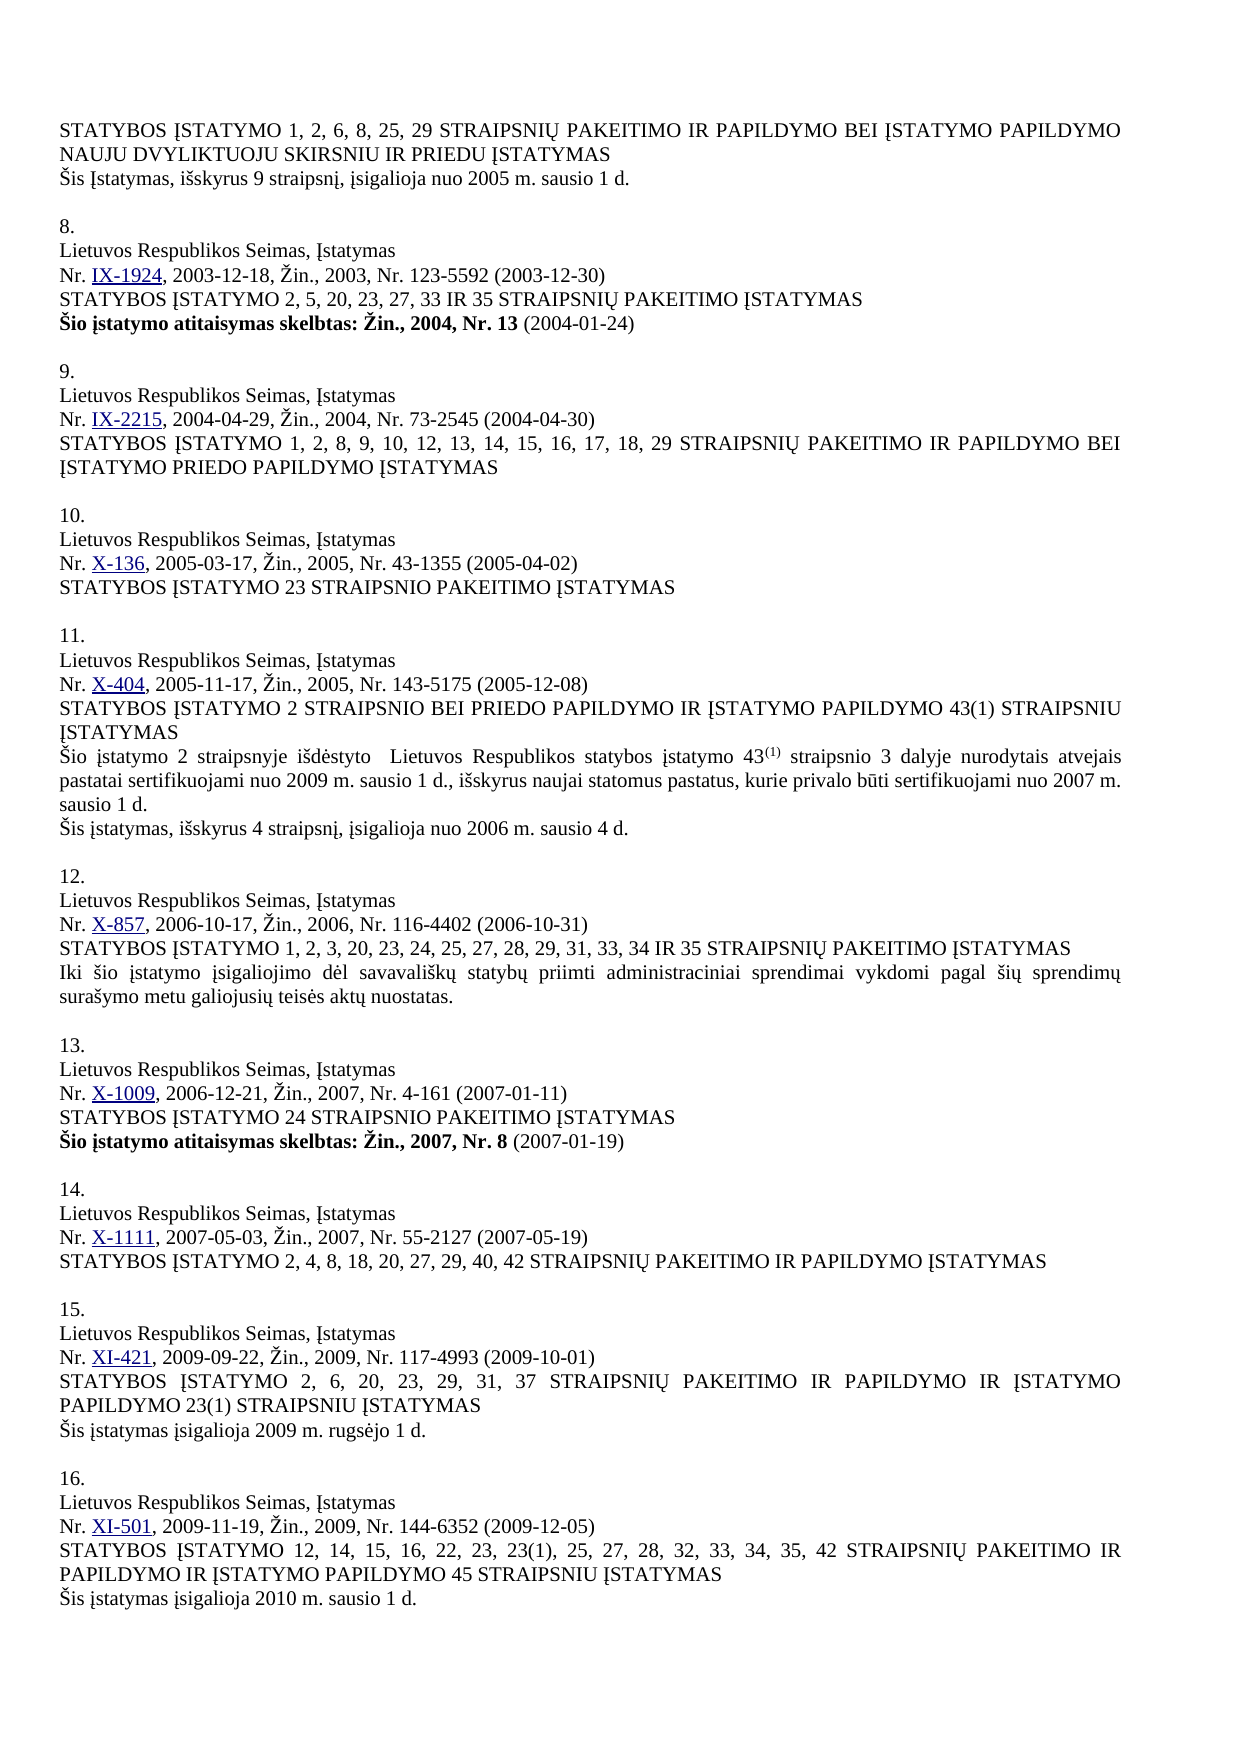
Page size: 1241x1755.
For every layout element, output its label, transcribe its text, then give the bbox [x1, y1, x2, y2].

text 9. [59, 359, 1122, 383]
text 15. [59, 1297, 1122, 1321]
text Nr. IX-1924, 2003-12-18, Žin., 2003, Nr. 123-5592 (2003-12-30) [59, 262, 1122, 287]
text Nr. X-404, 2005-11-17, Žin., 2005, Nr. 143-5175 (2005-12-08) [59, 672, 1122, 696]
text STATYBOS ĮSTATYMO 24 STRAIPSNIO PAKEITIMO ĮSTATYMAS [59, 1105, 1122, 1129]
text Nr. IX-2215, 2004-04-29, Žin., 2004, Nr. 73-2545 (2004-04-30) [59, 407, 1122, 431]
text Šis įstatymas įsigalioja 2009 m. rugsėjo 1 d. [59, 1417, 1122, 1442]
text Šio įstatymo atitaisymas skelbtas: Žin., 2004, Nr. 13 (2004-01-24) [59, 311, 1122, 335]
text 12. [59, 864, 1122, 888]
text 11. [59, 623, 1122, 647]
text Lietuvos Respublikos Seimas, Įstatymas [59, 527, 1122, 551]
text Lietuvos Respublikos Seimas, Įstatymas [59, 888, 1122, 912]
text 10. [59, 503, 1122, 527]
text Šis Įstatymas, išskyrus 9 straipsnį, įsigalioja nuo 2005 m. sausio 1 d. [59, 166, 1122, 190]
text Lietuvos Respublikos Seimas, Įstatymas [59, 1057, 1122, 1081]
text STATYBOS ĮSTATYMO 1, 2, 3, 20, 23, 24, 25, 27, 28, 29, 31, 33, 34 IR 35 STRAIPSNIŲ PAKEITIMO ĮSTATYMAS [59, 936, 1122, 960]
text STATYBOS ĮSTATYMO 2, 6, 20, 23, 29, 31, 37 STRAIPSNIŲ PAKEITIMO IR PAPILDYMO IR ĮSTATYMO PAPILDYMO 23(1) STRAIPSNIU ĮSTATYMAS [59, 1369, 1122, 1417]
text Lietuvos Respublikos Seimas, Įstatymas [59, 383, 1122, 407]
text Šis įstatymas, išskyrus 4 straipsnį, įsigalioja nuo 2006 m. sausio 4 d. [59, 816, 1122, 840]
text Lietuvos Respublikos Seimas, Įstatymas [59, 1490, 1122, 1514]
text Nr. X-857, 2006-10-17, Žin., 2006, Nr. 116-4402 (2006-10-31) [59, 912, 1122, 936]
text Nr. X-136, 2005-03-17, Žin., 2005, Nr. 43-1355 (2005-04-02) [59, 551, 1122, 575]
text STATYBOS ĮSTATYMO 2, 5, 20, 23, 27, 33 IR 35 STRAIPSNIŲ PAKEITIMO ĮSTATYMAS [59, 287, 1122, 311]
text Nr. X-1111, 2007-05-03, Žin., 2007, Nr. 55-2127 (2007-05-19) [59, 1225, 1122, 1249]
text STATYBOS ĮSTATYMO 2 STRAIPSNIO BEI PRIEDO PAPILDYMO IR ĮSTATYMO PAPILDYMO 43(1) STRAIPSNIU ĮSTATYMAS [59, 696, 1122, 744]
text 8. [59, 214, 1122, 238]
text Iki šio įstatymo įsigaliojimo dėl savavališkų statybų priimti administraciniai sprendimai vykdomi pagal šių sprendimų surašymo metu galiojusių teisės aktų nuostatas. [59, 960, 1122, 1008]
text STATYBOS ĮSTATYMO 23 STRAIPSNIO PAKEITIMO ĮSTATYMAS [59, 575, 1122, 599]
text STATYBOS ĮSTATYMO 1, 2, 8, 9, 10, 12, 13, 14, 15, 16, 17, 18, 29 STRAIPSNIŲ PAKEITIMO IR PAPILDYMO BEI ĮSTATYMO PRIEDO PAPILDYMO ĮSTATYMAS [59, 431, 1122, 479]
text Lietuvos Respublikos Seimas, Įstatymas [59, 1201, 1122, 1225]
text Nr. X-1009, 2006-12-21, Žin., 2007, Nr. 4-161 (2007-01-11) [59, 1081, 1122, 1105]
text Šio įstatymo atitaisymas skelbtas: Žin., 2007, Nr. 8 (2007-01-19) [59, 1129, 1122, 1153]
text STATYBOS ĮSTATYMO 2, 4, 8, 18, 20, 27, 29, 40, 42 STRAIPSNIŲ PAKEITIMO IR PAPILDYMO ĮSTATYMAS [59, 1249, 1122, 1273]
text Šio įstatymo 2 straipsnyje išdėstyto Lietuvos Respublikos statybos įstatymo 43(1) straipsnio 3 dalyje nurodytais atvejais pastatai sertifikuojami nuo 2009 m. sausio 1 d., išskyrus naujai statomus pastatus, kurie privalo būti sertifikuojami nuo 2007 m. sausio 1 d. [59, 744, 1122, 816]
text Lietuvos Respublikos Seimas, Įstatymas [59, 647, 1122, 672]
text STATYBOS ĮSTATYMO 12, 14, 15, 16, 22, 23, 23(1), 25, 27, 28, 32, 33, 34, 35, 42 STRAIPSNIŲ PAKEITIMO IR PAPILDYMO IR ĮSTATYMO PAPILDYMO 45 STRAIPSNIU ĮSTATYMAS [59, 1538, 1122, 1586]
text Nr. XI-421, 2009-09-22, Žin., 2009, Nr. 117-4993 (2009-10-01) [59, 1345, 1122, 1369]
text 16. [59, 1466, 1122, 1490]
text STATYBOS ĮSTATYMO 1, 2, 6, 8, 25, 29 STRAIPSNIŲ PAKEITIMO IR PAPILDYMO BEI ĮSTATYMO PAPILDYMO NAUJU DVYLIKTUOJU SKIRSNIU IR PRIEDU ĮSTATYMAS [59, 118, 1122, 166]
text Lietuvos Respublikos Seimas, Įstatymas [59, 238, 1122, 262]
text 13. [59, 1032, 1122, 1057]
text Lietuvos Respublikos Seimas, Įstatymas [59, 1321, 1122, 1345]
text Nr. XI-501, 2009-11-19, Žin., 2009, Nr. 144-6352 (2009-12-05) [59, 1514, 1122, 1538]
text 14. [59, 1177, 1122, 1201]
text Šis įstatymas įsigalioja 2010 m. sausio 1 d. [59, 1586, 1122, 1610]
